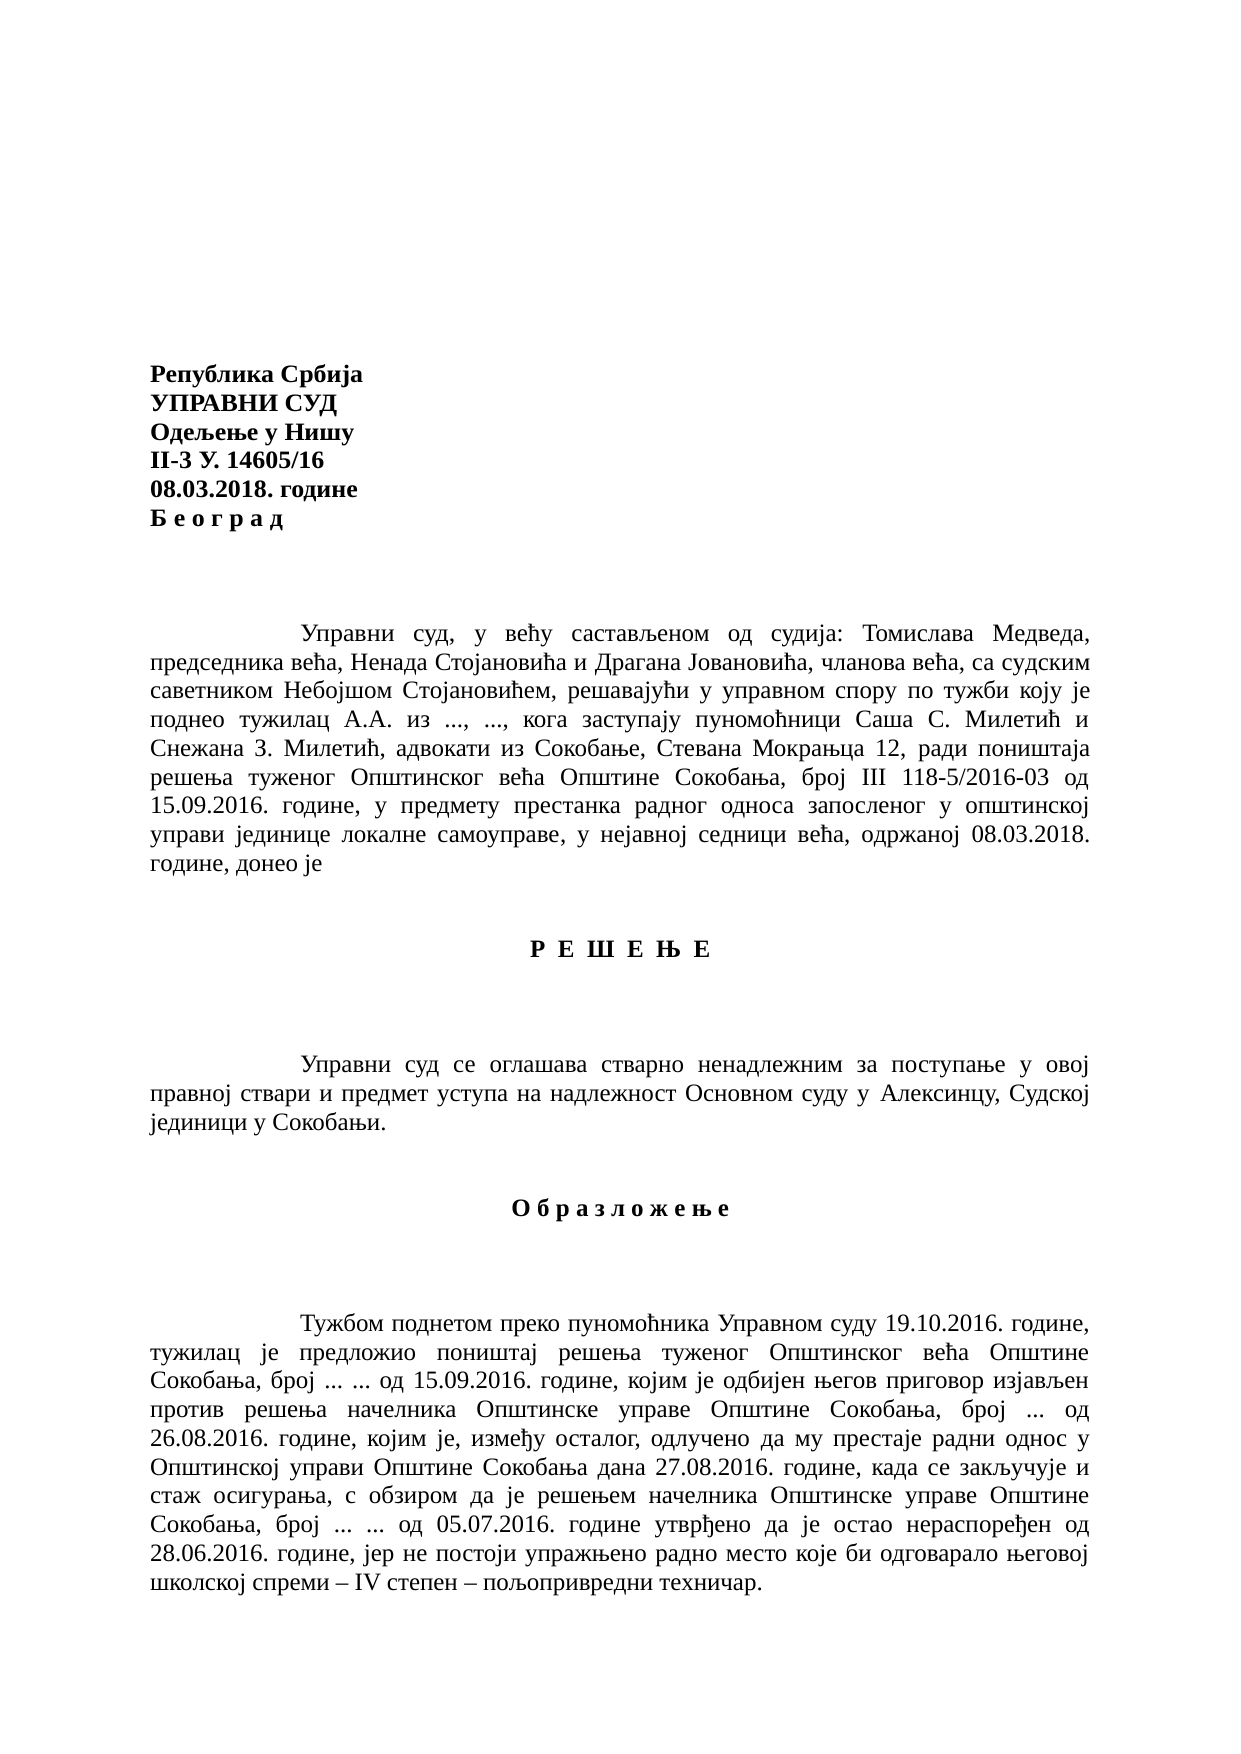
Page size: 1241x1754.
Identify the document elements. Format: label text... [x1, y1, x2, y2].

text Тужбом поднетом преко пуномоћника Управном суду 19.10.2016. године, тужилац је предложио поништај решења туженог Општинског већа Општине Сокобања, број ... ... од 15.09.2016. године, којим је одбијен његов приговор изјављен против решења начелника Општинске управе Општине Сокобања, број ... од 26.08.2016. године, којим је, између осталог, одлучено да му престаје радни однос у Општинској управи Општине Сокобања дана 27.08.2016. године, када се закључује и стаж осигурања, с обзиром да је решењем начелника Општинске управе Општине Сокобања, број ... ... од 05.07.2016. године утврђено да је остао нераспоређен од 28.06.2016. године, јер не постоји упражњено радно место које би одговарало његовој школској спреми – IV степен – пољопривредни техничар. [150, 1308, 1090, 1595]
text 08.03.2018. године [150, 474, 1090, 503]
text Управни суд се оглашава стварно ненадлежним за поступање у овој правној ствари и предмет уступа на надлежност Основном суду у Алексинцу, Судској јединици у Сокобањи. [150, 1049, 1090, 1135]
text Република Србија [150, 148, 1090, 388]
text II-3 У. 14605/16 [150, 445, 1090, 474]
text Б е о г р а д [150, 503, 1090, 532]
text Р Е Ш Е Њ Е [150, 934, 1090, 963]
text УПРАВНИ СУД [150, 388, 1090, 417]
text Одељење у Нишу [150, 417, 1090, 445]
text О б р а з л о ж е њ е [150, 1193, 1090, 1222]
text Управни суд, у већу састављеном од судија: Томислава Медведа, председника већа, Ненада Стојановића и Драгана Јовановића, чланова већа, са судским саветником Небојшом Стојановићем, решавајући у управном спору по тужби коју је поднео тужилац А.А. из ..., ..., кога заступају пуномоћници Саша С. Милетић и Снежана З. Милетић, адвокати из Сокобање, Стевана Мокрањца 12, ради поништаја решења туженог Општинског већа Општине Сокобања, број III 118-5/2016-03 од 15.09.2016. године, у предмету престанка радног односа запосленог у општинској управи јединице локалне самоуправе, у нејавној седници већа, одржаној 08.03.2018. године, донео је [150, 618, 1090, 877]
